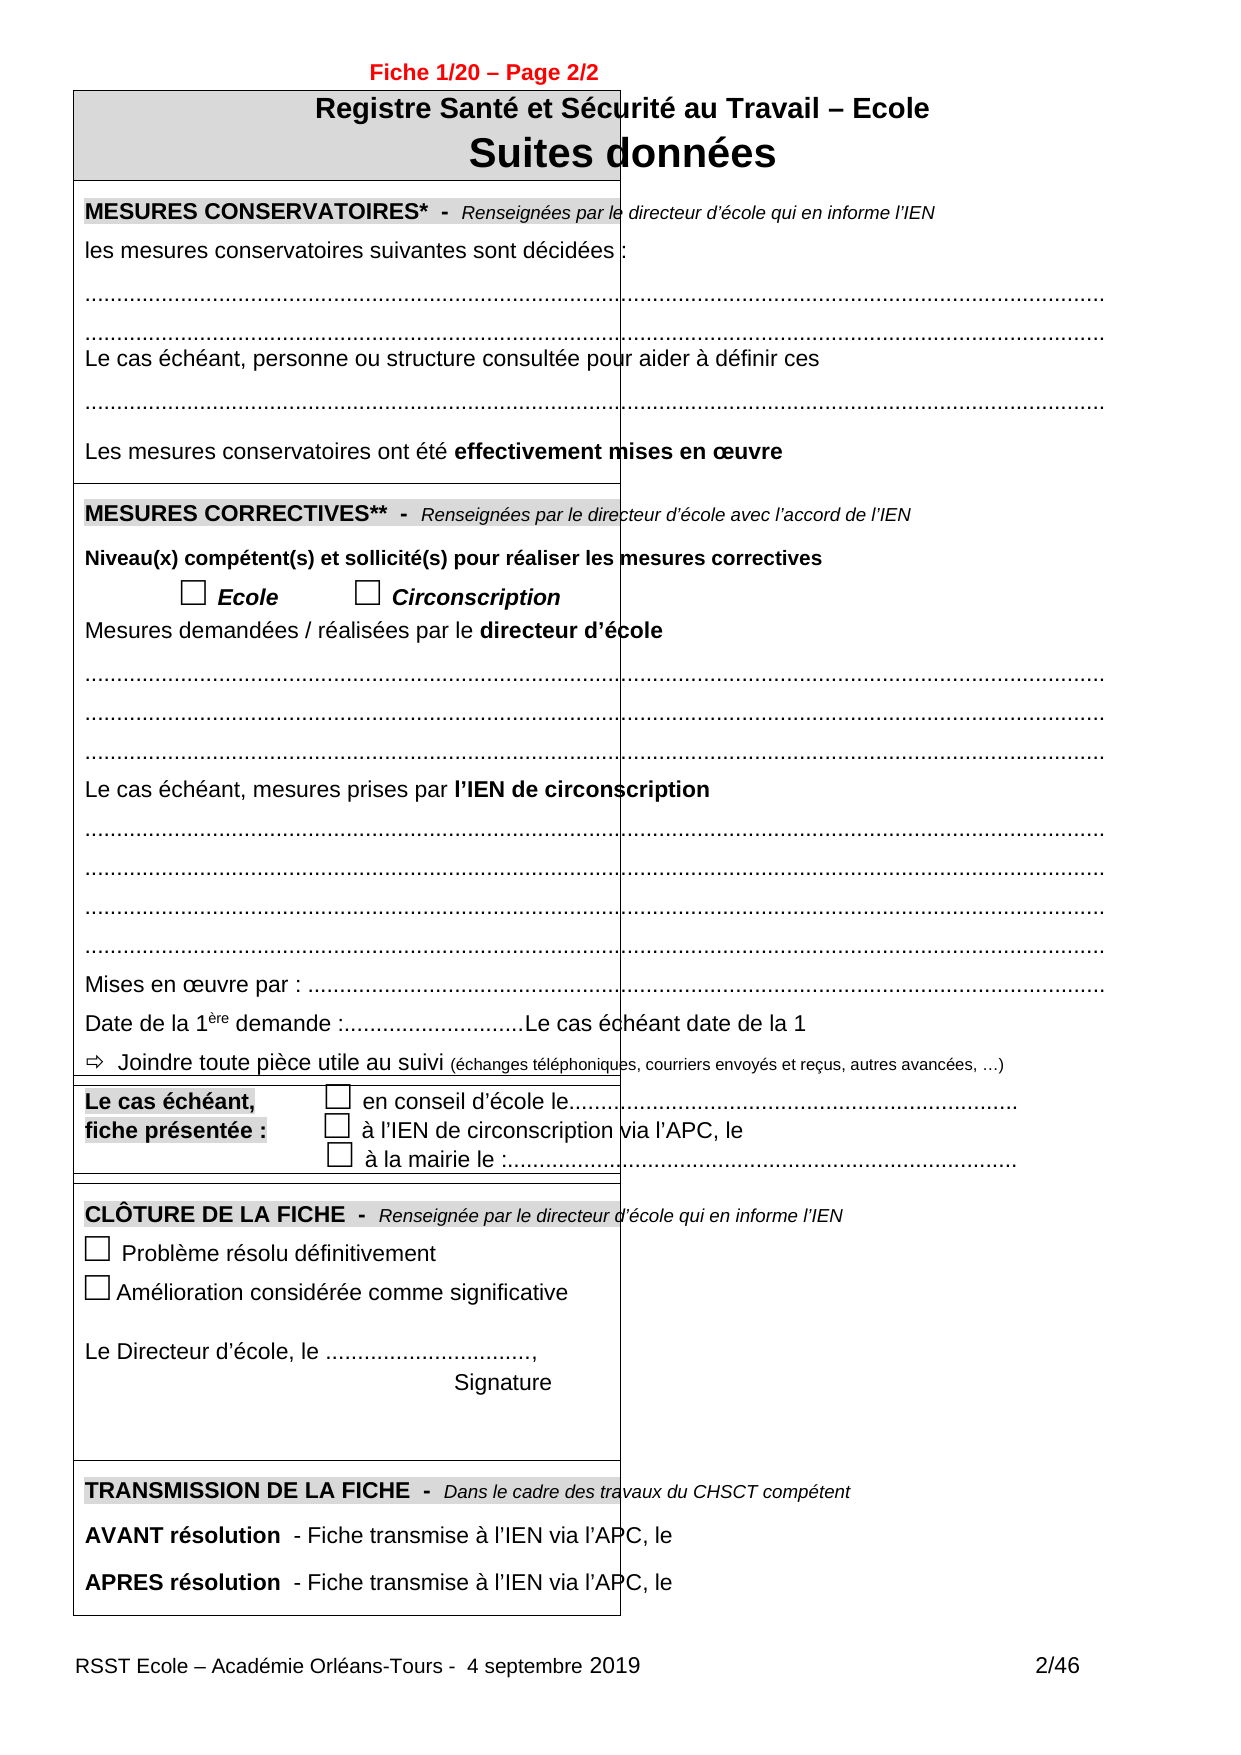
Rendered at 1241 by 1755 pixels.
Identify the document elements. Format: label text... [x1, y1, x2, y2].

table_cell CLÔTURE DE LA FICHE - Renseignée par le directeur d’école qui en informe l’IEN □ Problème résolu définitivement □ Amélioration considérée comme significative □ Problème transféré dans le DUERP Le Directeur d’école, le , Signature [74, 1184, 620, 1460]
text Fiche 1/20 – Page 2/2 [89, 59, 598, 85]
table_cell [74, 1076, 620, 1085]
table_cell TRANSMISSION DE LA FICHE - Dans le cadre des travaux du CHSCT compétent AVANT résolution - Fiche transmise à l’IEN via l’APC, le : APRES résolution - Fiche transmise à l’IEN via l’APC, le : [74, 1461, 620, 1615]
table_cell Le cas échéant, □ en conseil d’école le fiche présentée : □ à l’IEN de circonscription via l’APC, le □ à la mairie le : [74, 1086, 620, 1173]
table_cell MESURES CONSERVATOIRES* - Renseignées par le directeur d’école qui en informe l’IEN les mesures conservatoires suivantes sont décidées : Le cas échéant, personne ou structure consultée pour aider à définir ces mesures conservatoires : Les mesures conservatoires ont été effectivement mises en œuvre le : [74, 181, 620, 482]
table_cell MESURES CORRECTIVES** - Renseignées par le directeur d’école avec l’accord de l’IEN Niveau(x) compétent(s) et sollicité(s) pour réaliser les mesures correctives : □ Ecole □ Circonscription □ Collectivité propriétaire des locaux Mesures demandées / réalisées par le directeur d’école : Le cas échéant, mesures prises par l’IEN de circonscription : Mises en œuvre par : Date de la 1ère demande : Le cas échéant date de la 1ère relance : Joindre toute pièce utile au suivi (échanges téléphoniques, courriers envoyés et reçus, autres avancées, …) [74, 484, 620, 1075]
table_cell [74, 1174, 620, 1183]
table_header Registre Santé et Sécurité au Travail – Ecole Suites données [74, 91, 620, 180]
